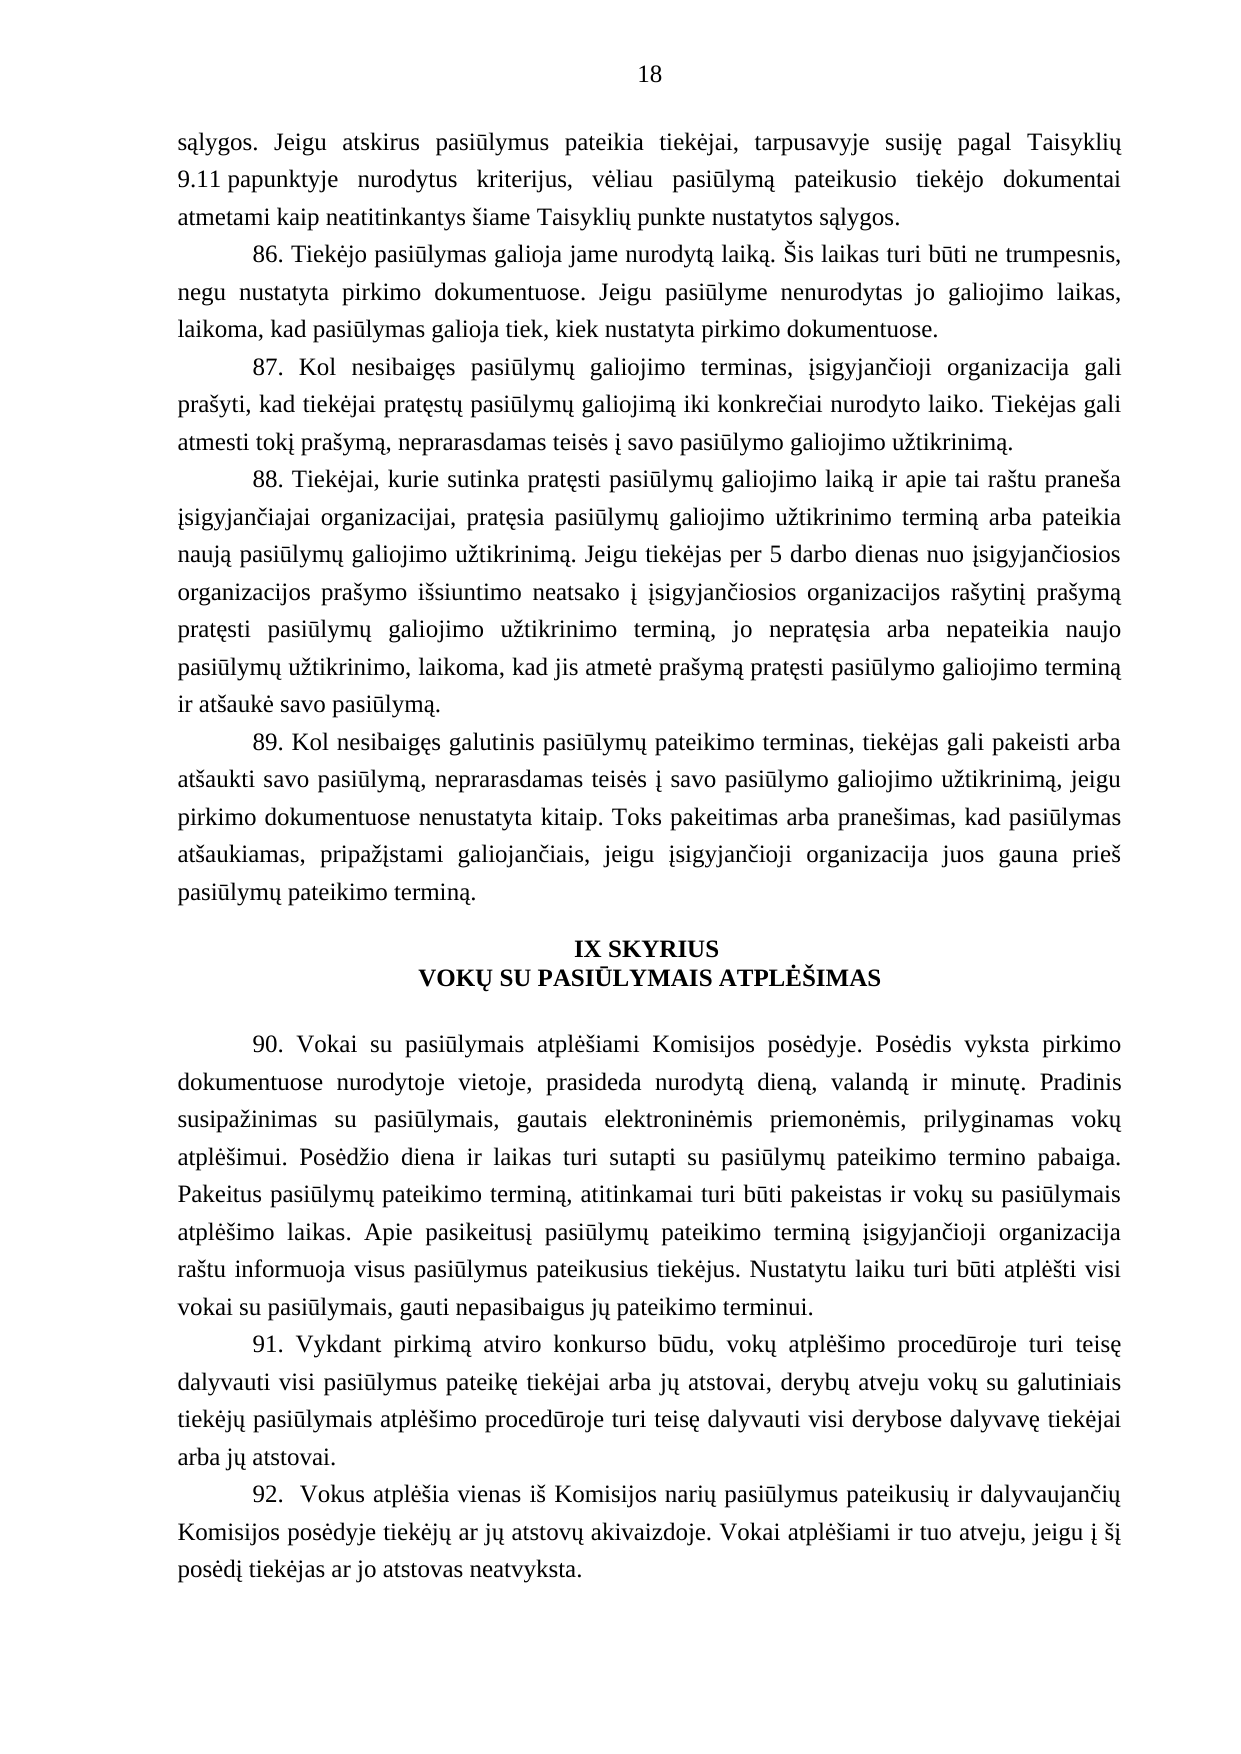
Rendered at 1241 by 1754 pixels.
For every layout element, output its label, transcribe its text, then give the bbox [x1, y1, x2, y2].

text sąlygos. Jeigu atskirus pasiūlymus pateikia tiekėjai, tarpusavyje susiję pagal Taisyklių 9.11 papunktyje nurodytus kriterijus, vėliau pasiūlymą pateikusio tiekėjo dokumentai atmetami kaip neatitinkantys šiame Taisyklių punkte nustatytos sąlygos. [177, 118, 1122, 231]
text Vokų su pasiūlymais atplėšimas [177, 963, 1122, 992]
text 89. Kol nesibaigęs galutinis pasiūlymų pateikimo terminas, tiekėjas gali pakeisti arba atšaukti savo pasiūlymą, neprarasdamas teisės į savo pasiūlymo galiojimo užtikrinimą, jeigu pirkimo dokumentuose nenustatyta kitaip. Toks pakeitimas arba pranešimas, kad pasiūlymas atšaukiamas, pripažįstami galiojančiais, jeigu įsigyjančioji organizacija juos gauna prieš pasiūlymų pateikimo terminą. [177, 718, 1122, 906]
text 88. Tiekėjai, kurie sutinka pratęsti pasiūlymų galiojimo laiką ir apie tai raštu praneša įsigyjančiajai organizacijai, pratęsia pasiūlymų galiojimo užtikrinimo terminą arba pateikia naują pasiūlymų galiojimo užtikrinimą. Jeigu tiekėjas per 5 darbo dienas nuo įsigyjančiosios organizacijos prašymo išsiuntimo neatsako į įsigyjančiosios organizacijos rašytinį prašymą pratęsti pasiūlymų galiojimo užtikrinimo terminą, jo nepratęsia arba nepateikia naujo pasiūlymų užtikrinimo, laikoma, kad jis atmetė prašymą pratęsti pasiūlymo galiojimo terminą ir atšaukė savo pasiūlymą. [177, 456, 1122, 718]
text 90. Vokai su pasiūlymais atplėšiami Komisijos posėdyje. Posėdis vyksta pirkimo dokumentuose nurodytoje vietoje, prasideda nurodytą dieną, valandą ir minutę. Pradinis susipažinimas su pasiūlymais, gautais elektroninėmis priemonėmis, prilyginamas vokų atplėšimui. Posėdžio diena ir laikas turi sutapti su pasiūlymų pateikimo termino pabaiga. Pakeitus pasiūlymų pateikimo terminą, atitinkamai turi būti pakeistas ir vokų su pasiūlymais atplėšimo laikas. Apie pasikeitusį pasiūlymų pateikimo terminą įsigyjančioji organizacija raštu informuoja visus pasiūlymus pateikusius tiekėjus. Nustatytu laiku turi būti atplėšti visi vokai su pasiūlymais, gauti nepasibaigus jų pateikimo terminui. [177, 1021, 1122, 1321]
text IX SKYRIUS [177, 934, 1122, 963]
text 91. Vykdant pirkimą atviro konkurso būdu, vokų atplėšimo procedūroje turi teisę dalyvauti visi pasiūlymus pateikę tiekėjai arba jų atstovai, derybų atveju vokų su galutiniais tiekėjų pasiūlymais atplėšimo procedūroje turi teisę dalyvauti visi derybose dalyvavę tiekėjai arba jų atstovai. [177, 1321, 1122, 1471]
text 86. Tiekėjo pasiūlymas galioja jame nurodytą laiką. Šis laikas turi būti ne trumpesnis, negu nustatyta pirkimo dokumentuose. Jeigu pasiūlyme nenurodytas jo galiojimo laikas, laikoma, kad pasiūlymas galioja tiek, kiek nustatyta pirkimo dokumentuose. [177, 231, 1122, 343]
text 87. Kol nesibaigęs pasiūlymų galiojimo terminas, įsigyjančioji organizacija gali prašyti, kad tiekėjai pratęstų pasiūlymų galiojimą iki konkrečiai nurodyto laiko. Tiekėjas gali atmesti tokį prašymą, neprarasdamas teisės į savo pasiūlymo galiojimo užtikrinimą. [177, 343, 1122, 456]
text 92. Vokus atplėšia vienas iš Komisijos narių pasiūlymus pateikusių ir dalyvaujančių Komisijos posėdyje tiekėjų ar jų atstovų akivaizdoje. Vokai atplėšiami ir tuo atveju, jeigu į šį posėdį tiekėjas ar jo atstovas neatvyksta. [177, 1471, 1122, 1583]
